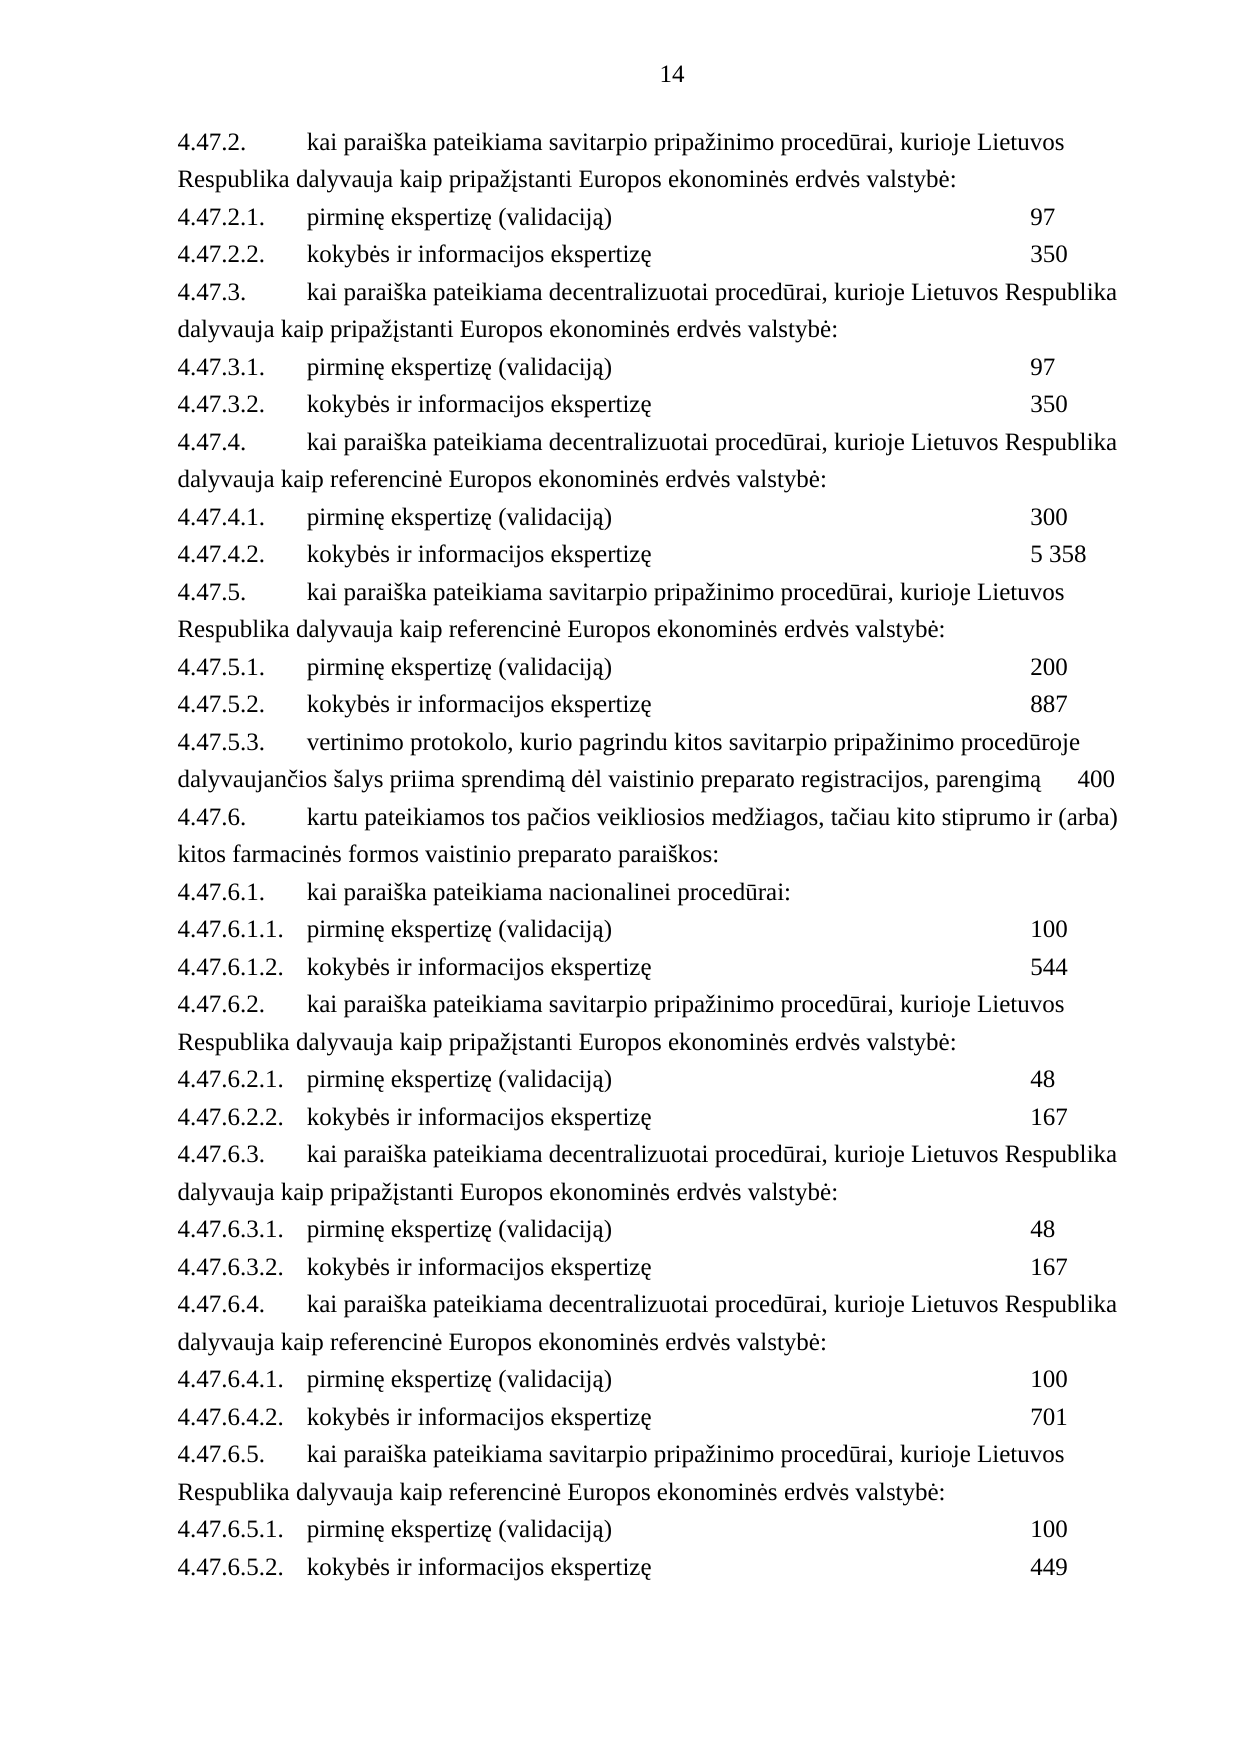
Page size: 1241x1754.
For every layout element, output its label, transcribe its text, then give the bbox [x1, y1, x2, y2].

text 4.47.6.1.2. kokybės ir informacijos ekspertizę 544 [177, 943, 1167, 981]
text 4.47.6.2.2. kokybės ir informacijos ekspertizę 167 [177, 1093, 1167, 1131]
text 4.47.6.1. kai paraiška pateikiama nacionalinei procedūrai: [177, 868, 1167, 906]
text 4.47.6.3.2. kokybės ir informacijos ekspertizę 167 [177, 1243, 1167, 1281]
text 4.47.4.1. pirminę ekspertizę (validaciją) 300 [177, 493, 1167, 531]
text 4.47.5.1. pirminę ekspertizę (validaciją) 200 [177, 643, 1167, 681]
text 4.47.4.2. kokybės ir informacijos ekspertizę 5 358 [177, 531, 1167, 568]
text 4.47.6.4. kai paraiška pateikiama decentralizuotai procedūrai, kurioje Lietuvos Respublika dalyvauja kaip referencinė Europos ekonominės erdvės valstybė: [177, 1281, 1167, 1356]
text 4.47.2. kai paraiška pateikiama savitarpio pripažinimo procedūrai, kurioje Lietuvos Respublika dalyvauja kaip pripažįstanti Europos ekonominės erdvės valstybė: [177, 118, 1167, 193]
text 4.47.6.5.1. pirminę ekspertizę (validaciją) 100 [177, 1506, 1167, 1543]
text 4.47.6.5.2. kokybės ir informacijos ekspertizę 449 [177, 1543, 1167, 1581]
text 4.47.6.4.1. pirminę ekspertizę (validaciją) 100 [177, 1356, 1167, 1393]
text 4.47.3.2. kokybės ir informacijos ekspertizę 350 [177, 381, 1167, 418]
text 4.47.6.1.1. pirminę ekspertizę (validaciją) 100 [177, 906, 1167, 943]
text 4.47.6.2.1. pirminę ekspertizę (validaciją) 48 [177, 1056, 1167, 1093]
text 4.47.6.3.1. pirminę ekspertizę (validaciją) 48 [177, 1206, 1167, 1243]
text 4.47.3. kai paraiška pateikiama decentralizuotai procedūrai, kurioje Lietuvos Respublika dalyvauja kaip pripažįstanti Europos ekonominės erdvės valstybė: [177, 268, 1167, 343]
text 4.47.6.3. kai paraiška pateikiama decentralizuotai procedūrai, kurioje Lietuvos Respublika dalyvauja kaip pripažįstanti Europos ekonominės erdvės valstybė: [177, 1131, 1167, 1206]
text 4.47.6.2. kai paraiška pateikiama savitarpio pripažinimo procedūrai, kurioje Lietuvos Respublika dalyvauja kaip pripažįstanti Europos ekonominės erdvės valstybė: [177, 981, 1167, 1056]
text 4.47.6.5. kai paraiška pateikiama savitarpio pripažinimo procedūrai, kurioje Lietuvos Respublika dalyvauja kaip referencinė Europos ekonominės erdvės valstybė: [177, 1431, 1167, 1506]
text 4.47.5.2. kokybės ir informacijos ekspertizę 887 [177, 681, 1167, 718]
text 4.47.2.1. pirminę ekspertizę (validaciją) 97 [177, 193, 1167, 231]
text 4.47.5. kai paraiška pateikiama savitarpio pripažinimo procedūrai, kurioje Lietuvos Respublika dalyvauja kaip referencinė Europos ekonominės erdvės valstybė: [177, 568, 1167, 643]
text 4.47.6. kartu pateikiamos tos pačios veikliosios medžiagos, tačiau kito stiprumo ir (arba) kitos farmacinės formos vaistinio preparato paraiškos: [177, 793, 1167, 868]
text 4.47.2.2. kokybės ir informacijos ekspertizę 350 [177, 231, 1167, 268]
text 4.47.5.3. vertinimo protokolo, kurio pagrindu kitos savitarpio pripažinimo procedūroje dalyvaujančios šalys priima sprendimą dėl vaistinio preparato registracijos, parengimą 400 [177, 718, 1167, 793]
text 4.47.6.4.2. kokybės ir informacijos ekspertizę 701 [177, 1393, 1167, 1431]
text 4.47.4. kai paraiška pateikiama decentralizuotai procedūrai, kurioje Lietuvos Respublika dalyvauja kaip referencinė Europos ekonominės erdvės valstybė: [177, 418, 1167, 493]
text 4.47.3.1. pirminę ekspertizę (validaciją) 97 [177, 343, 1167, 381]
